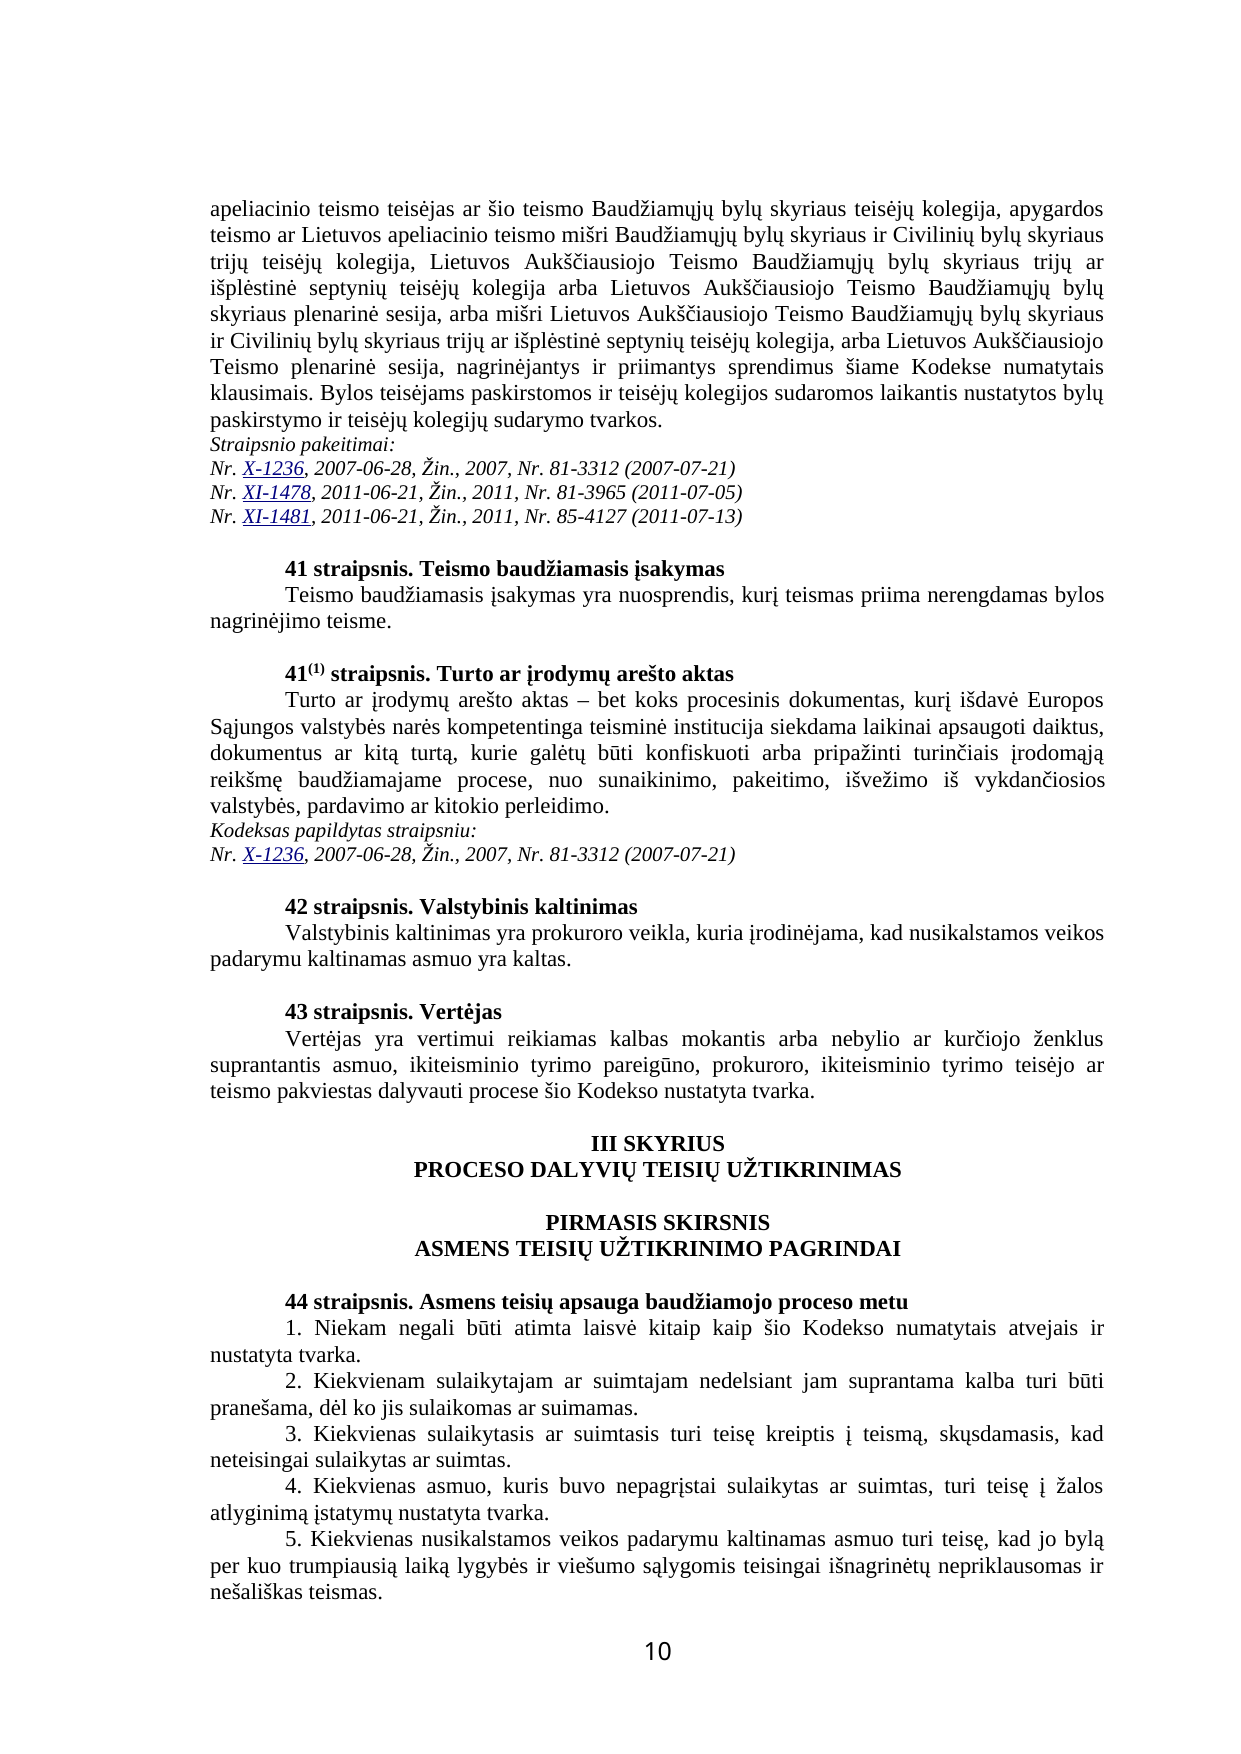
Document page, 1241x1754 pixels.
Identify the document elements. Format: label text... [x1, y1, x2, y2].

text Nr. X-1236, 2007-06-28, Žin., 2007, Nr. 81-3312 (2007-07-21) [210, 842, 1106, 866]
text apeliacinio teismo teisėjas ar šio teismo Baudžiamųjų bylų skyriaus teisėjų kolegija, apygardos teismo ar Lietuvos apeliacinio teismo mišri Baudžiamųjų bylų skyriaus ir Civilinių bylų skyriaus trijų teisėjų kolegija, Lietuvos Aukščiausiojo Teismo Baudžiamųjų bylų skyriaus trijų ar išplėstinė septynių teisėjų kolegija arba Lietuvos Aukščiausiojo Teismo Baudžiamųjų bylų skyriaus plenarinė sesija, arba mišri Lietuvos Aukščiausiojo Teismo Baudžiamųjų bylų skyriaus ir Civilinių bylų skyriaus trijų ar išplėstinė septynių teisėjų kolegija, arba Lietuvos Aukščiausiojo Teismo plenarinė sesija, nagrinėjantys ir priimantys sprendimus šiame Kodekse numatytais klausimais. Bylos teisėjams paskirstomos ir teisėjų kolegijos sudaromos laikantis nustatytos bylų paskirstymo ir teisėjų kolegijų sudarymo tvarkos. [210, 195, 1106, 432]
text 4. Kiekvienas asmuo, kuris buvo nepagrįstai sulaikytas ar suimtas, turi teisę į žalos atlyginimą įstatymų nustatyta tvarka. [210, 1473, 1106, 1525]
text 43 straipsnis. Vertėjas [210, 998, 1106, 1024]
text Asmens teisių užtikrinimo pagrindai [210, 1235, 1106, 1262]
text Vertėjas yra vertimui reikiamas kalbas mokantis arba nebylio ar kurčiojo ženklus suprantantis asmuo, ikiteisminio tyrimo pareigūno, prokuroro, ikiteisminio tyrimo teisėjo ar teismo pakviestas dalyvauti procese šio Kodekso nustatyta tvarka. [210, 1024, 1106, 1104]
text 41(1) straipsnis. Turto ar įrodymų arešto aktas [210, 660, 1106, 687]
text Kodeksas papildytas straipsniu: [210, 818, 1106, 842]
text Nr. XI-1481, 2011-06-21, Žin., 2011, Nr. 85-4127 (2011-07-13) [210, 504, 1106, 528]
text Teismo baudžiamasis įsakymas yra nuosprendis, kurį teismas priima nerengdamas bylos nagrinėjimo teisme. [210, 581, 1106, 634]
text 44 straipsnis. Asmens teisių apsauga baudžiamojo proceso metu [285, 1288, 1106, 1314]
text 3. Kiekvienas sulaikytasis ar suimtasis turi teisę kreiptis į teismą, skųsdamasis, kad neteisingai sulaikytas ar suimtas. [210, 1420, 1106, 1473]
text 5. Kiekvienas nusikalstamos veikos padarymu kaltinamas asmuo turi teisę, kad jo bylą per kuo trumpiausią laiką lygybės ir viešumo sąlygomis teisingai išnagrinėtų nepriklausomas ir nešališkas teismas. [210, 1525, 1106, 1604]
text Proceso dalyvių teisių užtikrinimas [210, 1156, 1106, 1183]
text Nr. XI-1478, 2011-06-21, Žin., 2011, Nr. 81-3965 (2011-07-05) [210, 480, 1106, 504]
text 41 straipsnis. Teismo baudžiamasis įsakymas [210, 555, 1106, 581]
text 1. Niekam negali būti atimta laisvė kitaip kaip šio Kodekso numatytais atvejais ir nustatyta tvarka. [210, 1314, 1106, 1367]
text Valstybinis kaltinimas yra prokuroro veikla, kuria įrodinėjama, kad nusikalstamos veikos padarymu kaltinamas asmuo yra kaltas. [210, 919, 1106, 972]
text Nr. X-1236, 2007-06-28, Žin., 2007, Nr. 81-3312 (2007-07-21) [210, 456, 1106, 480]
text 42 straipsnis. Valstybinis kaltinimas [210, 893, 1106, 919]
text 2. Kiekvienam sulaikytajam ar suimtajam nedelsiant jam suprantama kalba turi būti pranešama, dėl ko jis sulaikomas ar suimamas. [210, 1367, 1106, 1420]
text Turto ar įrodymų arešto aktas – bet koks procesinis dokumentas, kurį išdavė Europos Sąjungos valstybės narės kompetentinga teisminė institucija siekdama laikinai apsaugoti daiktus, dokumentus ar kitą turtą, kurie galėtų būti konfiskuoti arba pripažinti turinčiais įrodomąją reikšmę baudžiamajame procese, nuo sunaikinimo, pakeitimo, išvežimo iš vykdančiosios valstybės, pardavimo ar kitokio perleidimo. [210, 687, 1106, 818]
subtitle III skyrius [210, 1130, 1106, 1156]
text Straipsnio pakeitimai: [210, 432, 1106, 456]
subtitle PIRMASIS SKIRSNIS [210, 1209, 1106, 1235]
